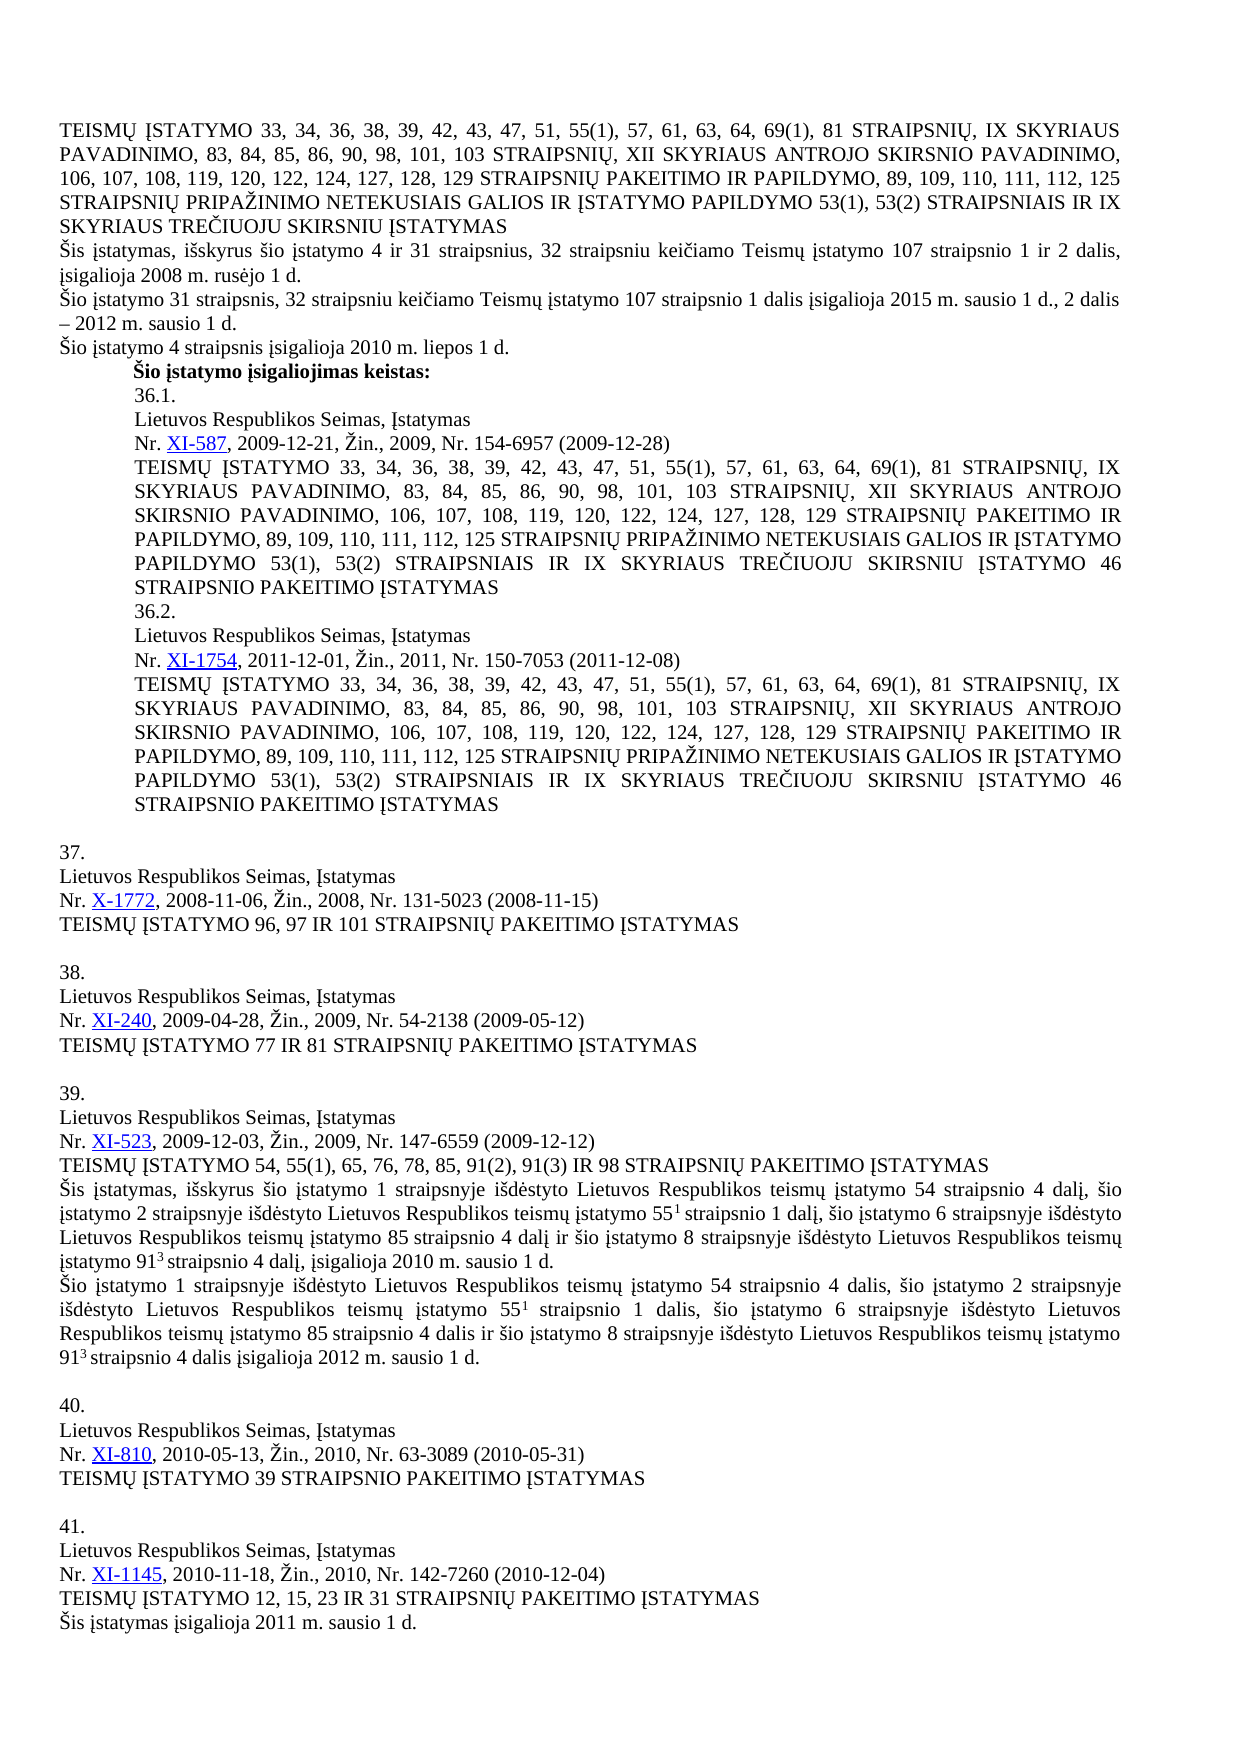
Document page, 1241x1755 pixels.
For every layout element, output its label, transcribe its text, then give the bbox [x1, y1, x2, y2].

text 38. [59, 960, 1122, 984]
text TEISMŲ ĮSTATYMO 33, 34, 36, 38, 39, 42, 43, 47, 51, 55(1), 57, 61, 63, 64, 69(1), 81 STRAIPSNIŲ, IX SKYRIAUS PAVADINIMO, 83, 84, 85, 86, 90, 98, 101, 103 STRAIPSNIŲ, XII SKYRIAUS ANTROJO SKIRSNIO PAVADINIMO, 106, 107, 108, 119, 120, 122, 124, 127, 128, 129 STRAIPSNIŲ PAKEITIMO IR PAPILDYMO, 89, 109, 110, 111, 112, 125 STRAIPSNIŲ PRIPAŽINIMO NETEKUSIAIS GALIOS IR ĮSTATYMO PAPILDYMO 53(1), 53(2) STRAIPSNIAIS IR IX SKYRIAUS TREČIUOJU SKIRSNIU ĮSTATYMO 46 STRAIPSNIO PAKEITIMO ĮSTATYMAS [134, 455, 1122, 599]
text Nr. XI-1145, 2010-11-18, Žin., 2010, Nr. 142-7260 (2010-12-04) [59, 1562, 1122, 1586]
text 41. [59, 1514, 1122, 1538]
text Nr. XI-810, 2010-05-13, Žin., 2010, Nr. 63-3089 (2010-05-31) [59, 1442, 1122, 1466]
text Šis įstatymas, išskyrus šio įstatymo 4 ir 31 straipsnius, 32 straipsniu keičiamo Teismų įstatymo 107 straipsnio 1 ir 2 dalis, įsigalioja 2008 m. rusėjo 1 d. [59, 238, 1122, 287]
text Šio įstatymo 4 straipsnis įsigalioja 2010 m. liepos 1 d. [59, 335, 1122, 359]
text Šis įstatymas įsigalioja 2011 m. sausio 1 d. [59, 1610, 1122, 1634]
text 36.1. [59, 383, 1122, 407]
text Lietuvos Respublikos Seimas, Įstatymas [59, 864, 1122, 888]
text 36.2. [134, 599, 1122, 623]
text TEISMŲ ĮSTATYMO 96, 97 IR 101 STRAIPSNIŲ PAKEITIMO ĮSTATYMAS [59, 912, 1122, 936]
text TEISMŲ ĮSTATYMO 77 IR 81 STRAIPSNIŲ PAKEITIMO ĮSTATYMAS [59, 1032, 1122, 1057]
text Lietuvos Respublikos Seimas, Įstatymas [59, 407, 1122, 431]
text Nr. XI-240, 2009-04-28, Žin., 2009, Nr. 54-2138 (2009-05-12) [59, 1008, 1122, 1032]
text Lietuvos Respublikos Seimas, Įstatymas [59, 984, 1122, 1008]
text Nr. XI-523, 2009-12-03, Žin., 2009, Nr. 147-6559 (2009-12-12) [59, 1129, 1122, 1153]
text TEISMŲ ĮSTATYMO 54, 55(1), 65, 76, 78, 85, 91(2), 91(3) IR 98 STRAIPSNIŲ PAKEITIMO ĮSTATYMAS [59, 1153, 1122, 1177]
text Šio įstatymo 31 straipsnis, 32 straipsniu keičiamo Teismų įstatymo 107 straipsnio 1 dalis įsigalioja 2015 m. sausio 1 d., 2 dalis – 2012 m. sausio 1 d. [59, 287, 1122, 335]
text 39. [59, 1081, 1122, 1105]
text TEISMŲ ĮSTATYMO 39 STRAIPSNIO PAKEITIMO ĮSTATYMAS [59, 1466, 1122, 1490]
text Lietuvos Respublikos Seimas, Įstatymas [59, 1105, 1122, 1129]
text Nr. X-1772, 2008-11-06, Žin., 2008, Nr. 131-5023 (2008-11-15) [59, 888, 1122, 912]
subtitle TEISMŲ ĮSTATYMO 12, 15, 23 IR 31 STRAIPSNIŲ PAKEITIMO ĮSTATYMAS [59, 1586, 1122, 1610]
text TEISMŲ ĮSTATYMO 33, 34, 36, 38, 39, 42, 43, 47, 51, 55(1), 57, 61, 63, 64, 69(1), 81 STRAIPSNIŲ, IX SKYRIAUS PAVADINIMO, 83, 84, 85, 86, 90, 98, 101, 103 STRAIPSNIŲ, XII SKYRIAUS ANTROJO SKIRSNIO PAVADINIMO, 106, 107, 108, 119, 120, 122, 124, 127, 128, 129 STRAIPSNIŲ PAKEITIMO IR PAPILDYMO, 89, 109, 110, 111, 112, 125 STRAIPSNIŲ PRIPAŽINIMO NETEKUSIAIS GALIOS IR ĮSTATYMO PAPILDYMO 53(1), 53(2) STRAIPSNIAIS IR IX SKYRIAUS TREČIUOJU SKIRSNIU ĮSTATYMAS [59, 118, 1122, 238]
text TEISMŲ ĮSTATYMO 33, 34, 36, 38, 39, 42, 43, 47, 51, 55(1), 57, 61, 63, 64, 69(1), 81 STRAIPSNIŲ, IX SKYRIAUS PAVADINIMO, 83, 84, 85, 86, 90, 98, 101, 103 STRAIPSNIŲ, XII SKYRIAUS ANTROJO SKIRSNIO PAVADINIMO, 106, 107, 108, 119, 120, 122, 124, 127, 128, 129 STRAIPSNIŲ PAKEITIMO IR PAPILDYMO, 89, 109, 110, 111, 112, 125 STRAIPSNIŲ PRIPAŽINIMO NETEKUSIAIS GALIOS IR ĮSTATYMO PAPILDYMO 53(1), 53(2) STRAIPSNIAIS IR IX SKYRIAUS TREČIUOJU SKIRSNIU ĮSTATYMO 46 STRAIPSNIO PAKEITIMO ĮSTATYMAS [134, 672, 1122, 816]
text Lietuvos Respublikos Seimas, Įstatymas [134, 623, 1122, 647]
text Šis įstatymas, išskyrus šio įstatymo 1 straipsnyje išdėstyto Lietuvos Respublikos teismų įstatymo 54 straipsnio 4 dalį, šio įstatymo 2 straipsnyje išdėstyto Lietuvos Respublikos teismų įstatymo 551 straipsnio 1 dalį, šio įstatymo 6 straipsnyje išdėstyto Lietuvos Respublikos teismų įstatymo 85 straipsnio 4 dalį ir šio įstatymo 8 straipsnyje išdėstyto Lietuvos Respublikos teismų įstatymo 913 straipsnio 4 dalį, įsigalioja 2010 m. sausio 1 d. [59, 1177, 1122, 1273]
text Nr. XI-1754, 2011-12-01, Žin., 2011, Nr. 150-7053 (2011-12-08) [134, 647, 1122, 672]
text Lietuvos Respublikos Seimas, Įstatymas [59, 1417, 1122, 1442]
text 40. [59, 1393, 1122, 1417]
text Šio įstatymo įsigaliojimas keistas: [59, 359, 1122, 383]
text Šio įstatymo 1 straipsnyje išdėstyto Lietuvos Respublikos teismų įstatymo 54 straipsnio 4 dalis, šio įstatymo 2 straipsnyje išdėstyto Lietuvos Respublikos teismų įstatymo 551 straipsnio 1 dalis, šio įstatymo 6 straipsnyje išdėstyto Lietuvos Respublikos teismų įstatymo 85 straipsnio 4 dalis ir šio įstatymo 8 straipsnyje išdėstyto Lietuvos Respublikos teismų įstatymo 913 straipsnio 4 dalis įsigalioja 2012 m. sausio 1 d. [59, 1273, 1122, 1369]
subtitle Lietuvos Respublikos Seimas, Įstatymas [59, 1538, 1122, 1562]
text Nr. XI-587, 2009-12-21, Žin., 2009, Nr. 154-6957 (2009-12-28) [59, 431, 1122, 455]
text 37. [59, 840, 1122, 864]
